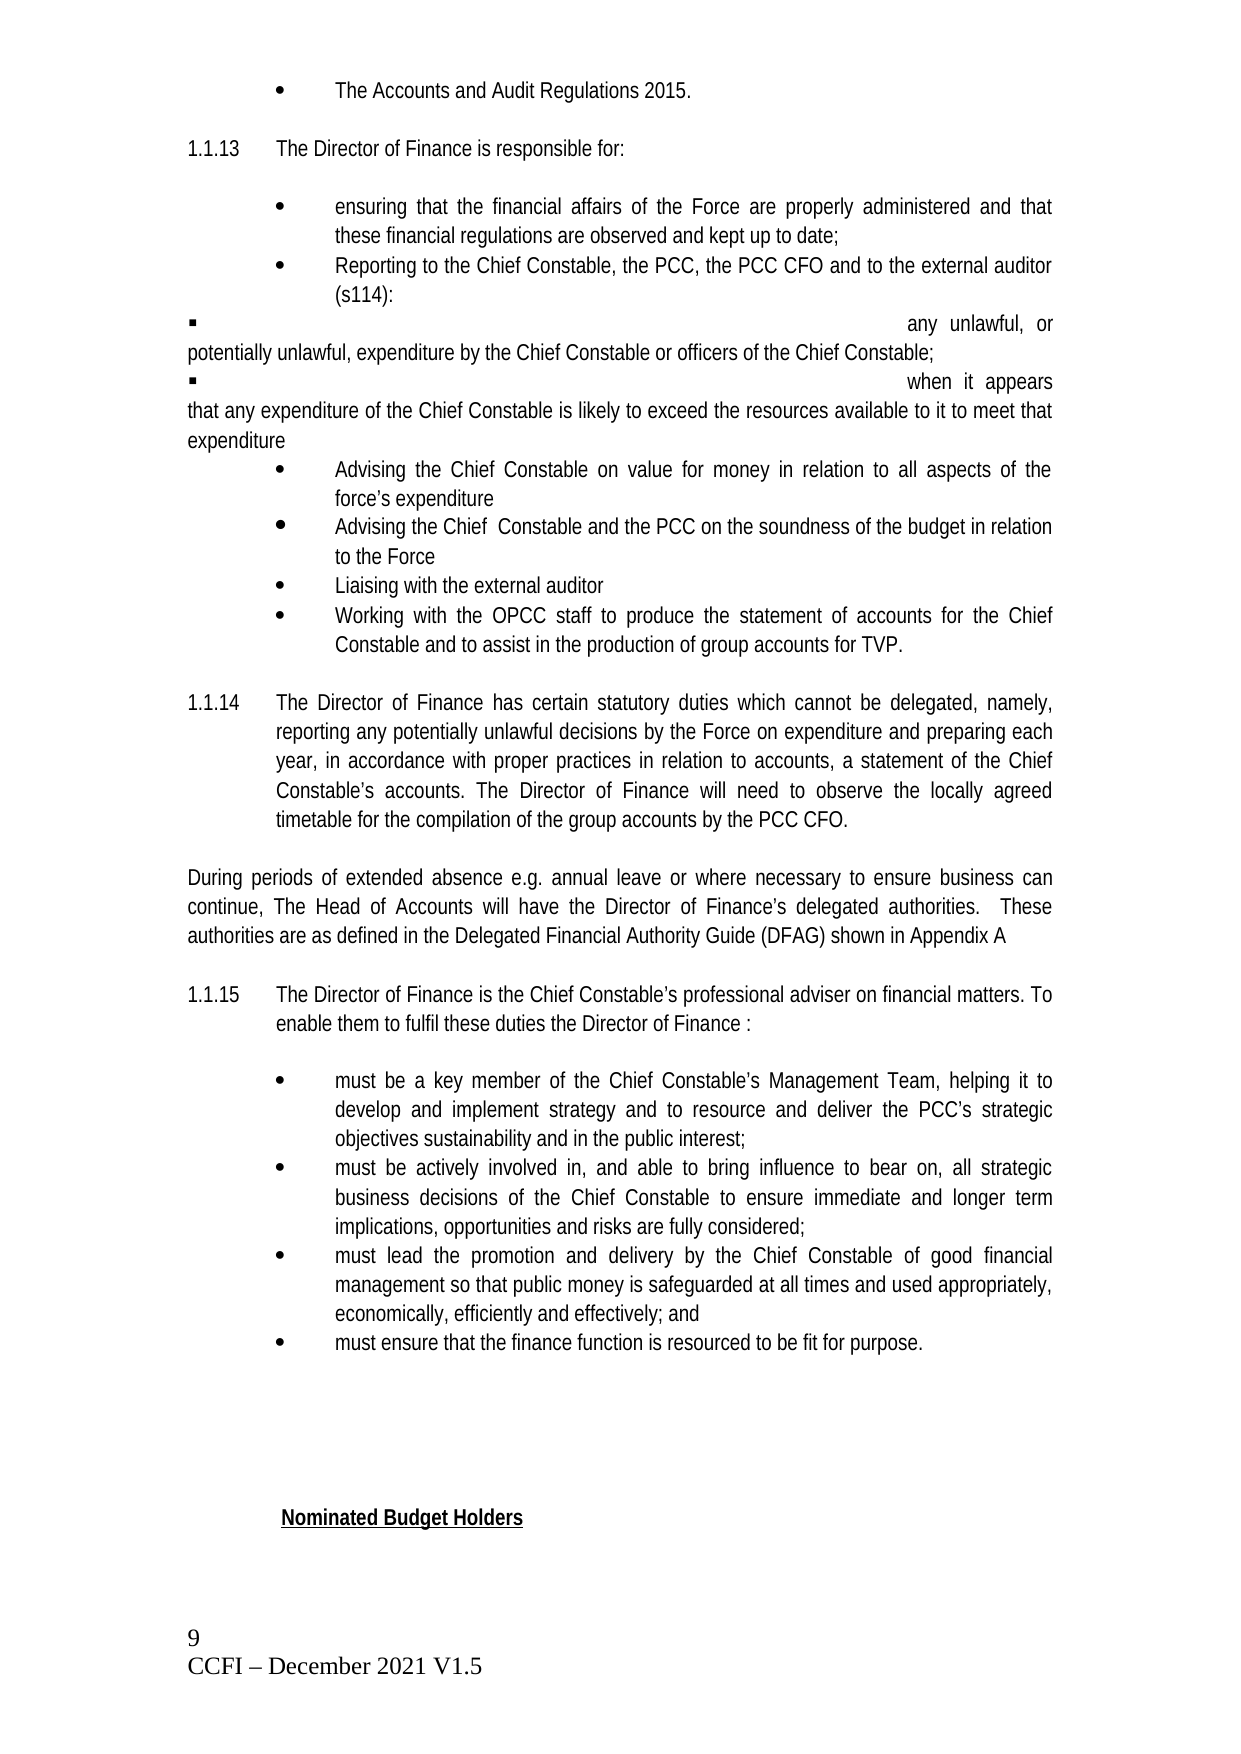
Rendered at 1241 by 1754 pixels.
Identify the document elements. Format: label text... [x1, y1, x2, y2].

list Liaising with the external auditor [276, 570, 1053, 599]
list ensuring that the financial affairs of the Force are properly administered and that these financial regulations are observed and kept up to date; [276, 191, 1053, 249]
list must be a key member of the Chief Constable’s Management Team, helping it to develop and implement strategy and to resource and deliver the PCC’s strategic objectives sustainability and in the public interest; [276, 1064, 1053, 1151]
list The Director of Finance is responsible for: [187, 132, 1053, 161]
list must lead the promotion and delivery by the Chief Constable of good financial management so that public money is safeguarded at all times and used appropriately, economically, efficiently and effectively; and [276, 1239, 1053, 1326]
list The Director of Finance is the Chief Constable’s professional adviser on financial matters. To enable them to fulfil these duties the Director of Finance : [187, 978, 1053, 1036]
list Reporting to the Chief Constable, the PCC, the PCC CFO and to the external auditor (s114): [276, 249, 1053, 307]
list Advising the Chief Constable and the PCC on the soundness of the budget in relation to the Force [276, 511, 1053, 570]
list must ensure that the finance function is resourced to be fit for purpose. [276, 1326, 1053, 1356]
text Nominated Budget Holders [281, 1501, 1053, 1531]
list Working with the OPCC staff to produce the statement of accounts for the Chief Constable and to assist in the production of group accounts for TVP. [276, 599, 1053, 657]
list The Director of Finance has certain statutory duties which cannot be delegated, namely, reporting any potentially unlawful decisions by the Force on expenditure and preparing each year, in accordance with proper practices in relation to accounts, a statement of the Chief Constable’s accounts. The Director of Finance will need to observe the locally agreed timetable for the compilation of the group accounts by the PCC CFO. [187, 686, 1053, 832]
list The Accounts and Audit Regulations 2015. [276, 74, 1053, 103]
list Advising the Chief Constable on value for money in relation to all aspects of the force’s expenditure [276, 453, 1053, 511]
list must be actively involved in, and able to bring influence to bear on, all strategic business decisions of the Chief Constable to ensure immediate and longer term implications, opportunities and risks are fully considered; [276, 1151, 1053, 1239]
list any unlawful, or potentially unlawful, expenditure by the Chief Constable or officers of the Chief Constable; [187, 307, 1053, 366]
list when it appears that any expenditure of the Chief Constable is likely to exceed the resources available to it to meet that expenditure [187, 366, 1053, 453]
text During periods of extended absence e.g. annual leave or where necessary to ensure business can continue, The Head of Accounts will have the Director of Finance’s delegated authorities. These authorities are as defined in the Delegated Financial Authority Guide (DFAG) shown in Appendix A [187, 861, 1053, 949]
